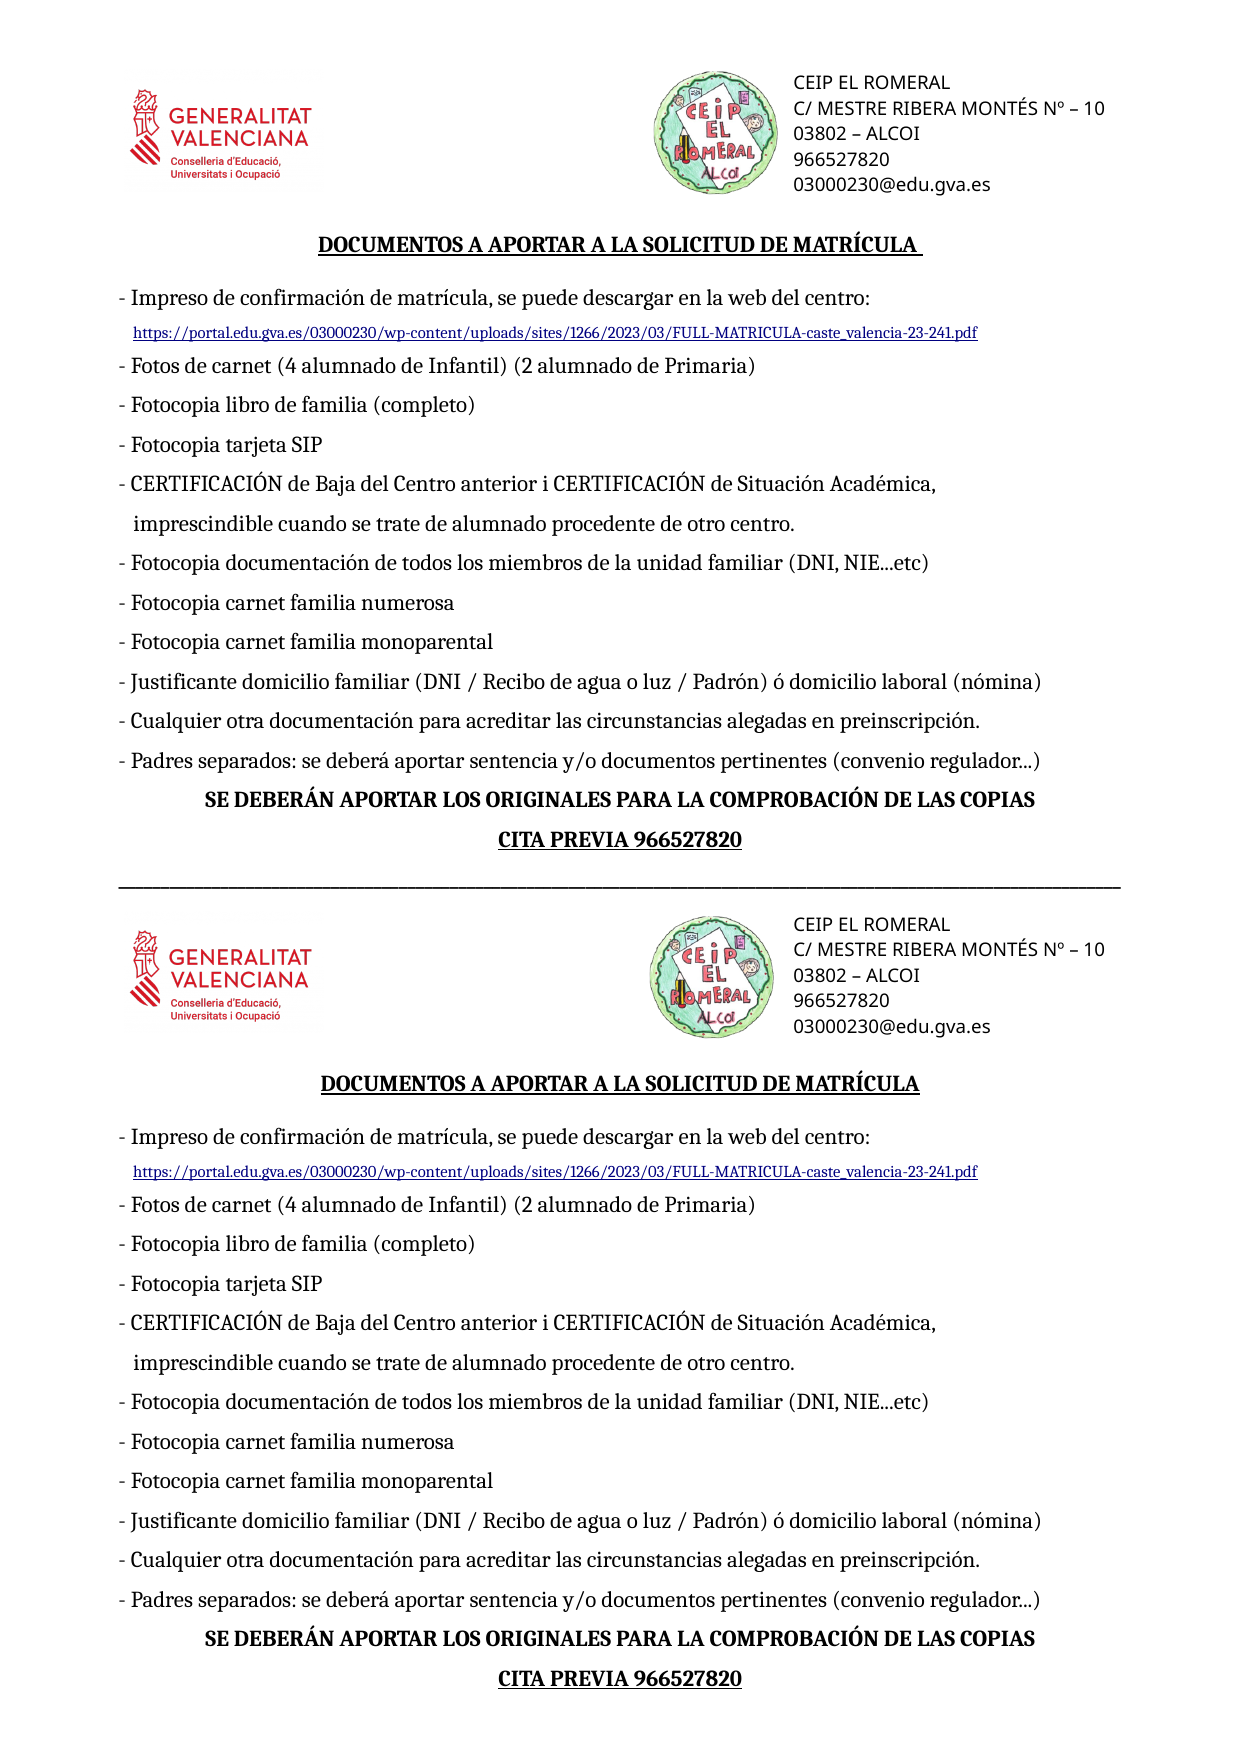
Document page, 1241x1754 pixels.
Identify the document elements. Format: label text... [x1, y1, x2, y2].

text - Fotocopia libro de familia (completo) [118, 392, 1122, 418]
picture [645, 60, 789, 199]
text - Padres separados: se deberá aportar sentencia y/o documentos pertinentes (convenio regulador...) [118, 747, 1122, 774]
text - Fotocopia libro de familia (completo) [118, 1231, 1122, 1257]
text - Fotocopia documentación de todos los miembros de la unidad familiar (DNI, NIE...etc) [118, 550, 1122, 576]
text - CERTIFICACIÓN de Baja del Centro anterior i CERTIFICACIÓN de Situación Académica, [118, 471, 1122, 497]
text - Fotocopia tarjeta SIP [118, 432, 1122, 458]
text SE DEBERÁN APORTAR LOS ORIGINALES PARA LA COMPROBACIÓN DE LAS COPIAS [118, 787, 1122, 813]
text DOCUMENTOS A APORTAR A LA SOLICITUD DE MATRÍCULA [118, 232, 1122, 258]
text DOCUMENTOS A APORTAR A LA SOLICITUD DE MATRÍCULA [118, 1071, 1122, 1097]
text imprescindible cuando se trate de alumnado procedente de otro centro. [118, 511, 1122, 537]
text - Fotos de carnet (4 alumnado de Infantil) (2 alumnado de Primaria) [118, 1192, 1122, 1218]
table_header CEIP EL ROMERAL C/ MESTRE RIBERA MONTÉS Nº – 10 03802 – ALCOI 966527820 03000230@edu.gva.es [787, 64, 1122, 203]
text - Fotocopia carnet familia numerosa [118, 1428, 1122, 1455]
text https://portal.edu.gva.es/03000230/wp-content/uploads/sites/1266/2023/03/FULL-MATRICULA-caste_valencia-23-241.pdf [118, 1163, 1122, 1182]
text - Fotocopia tarjeta SIP [118, 1271, 1122, 1297]
table_header [118, 905, 453, 1044]
text - Fotocopia carnet familia numerosa [118, 589, 1122, 616]
picture [641, 905, 785, 1043]
text - Impreso de confirmación de matrícula, se puede descargar en la web del centro: [118, 284, 1122, 311]
text CITA PREVIA 966527820 [118, 1665, 1122, 1692]
text - Impreso de confirmación de matrícula, se puede descargar en la web del centro: [118, 1123, 1122, 1150]
text - Fotocopia carnet familia monoparental [118, 1468, 1122, 1494]
table_header CEIP EL ROMERAL C/ MESTRE RIBERA MONTÉS Nº – 10 03802 – ALCOI 966527820 03000230@edu.gva.es [787, 905, 1122, 1044]
text CITA PREVIA 966527820 [118, 826, 1122, 853]
table_header [118, 64, 453, 203]
text - CERTIFICACIÓN de Baja del Centro anterior i CERTIFICACIÓN de Situación Académica, [118, 1310, 1122, 1336]
text SE DEBERÁN APORTAR LOS ORIGINALES PARA LA COMPROBACIÓN DE LAS COPIAS [118, 1626, 1122, 1652]
table_header [453, 64, 787, 203]
text - Fotocopia documentación de todos los miembros de la unidad familiar (DNI, NIE...etc) [118, 1389, 1122, 1415]
picture [123, 69, 325, 192]
picture [123, 911, 325, 1033]
text ______________________________________________________________________________________________________________________ [118, 866, 1122, 892]
text - Cualquier otra documentación para acreditar las circunstancias alegadas en preinscripción. [118, 1547, 1122, 1573]
text - Justificante domicilio familiar (DNI / Recibo de agua o luz / Padrón) ó domicilio laboral (nómina) [118, 668, 1122, 695]
table_header [453, 905, 787, 1044]
text - Padres separados: se deberá aportar sentencia y/o documentos pertinentes (convenio regulador...) [118, 1586, 1122, 1613]
text imprescindible cuando se trate de alumnado procedente de otro centro. [118, 1349, 1122, 1376]
text https://portal.edu.gva.es/03000230/wp-content/uploads/sites/1266/2023/03/FULL-MATRICULA-caste_valencia-23-241.pdf [118, 324, 1122, 343]
text - Cualquier otra documentación para acreditar las circunstancias alegadas en preinscripción. [118, 708, 1122, 734]
text - Justificante domicilio familiar (DNI / Recibo de agua o luz / Padrón) ó domicilio laboral (nómina) [118, 1507, 1122, 1534]
text - Fotocopia carnet familia monoparental [118, 629, 1122, 655]
text - Fotos de carnet (4 alumnado de Infantil) (2 alumnado de Primaria) [118, 353, 1122, 379]
